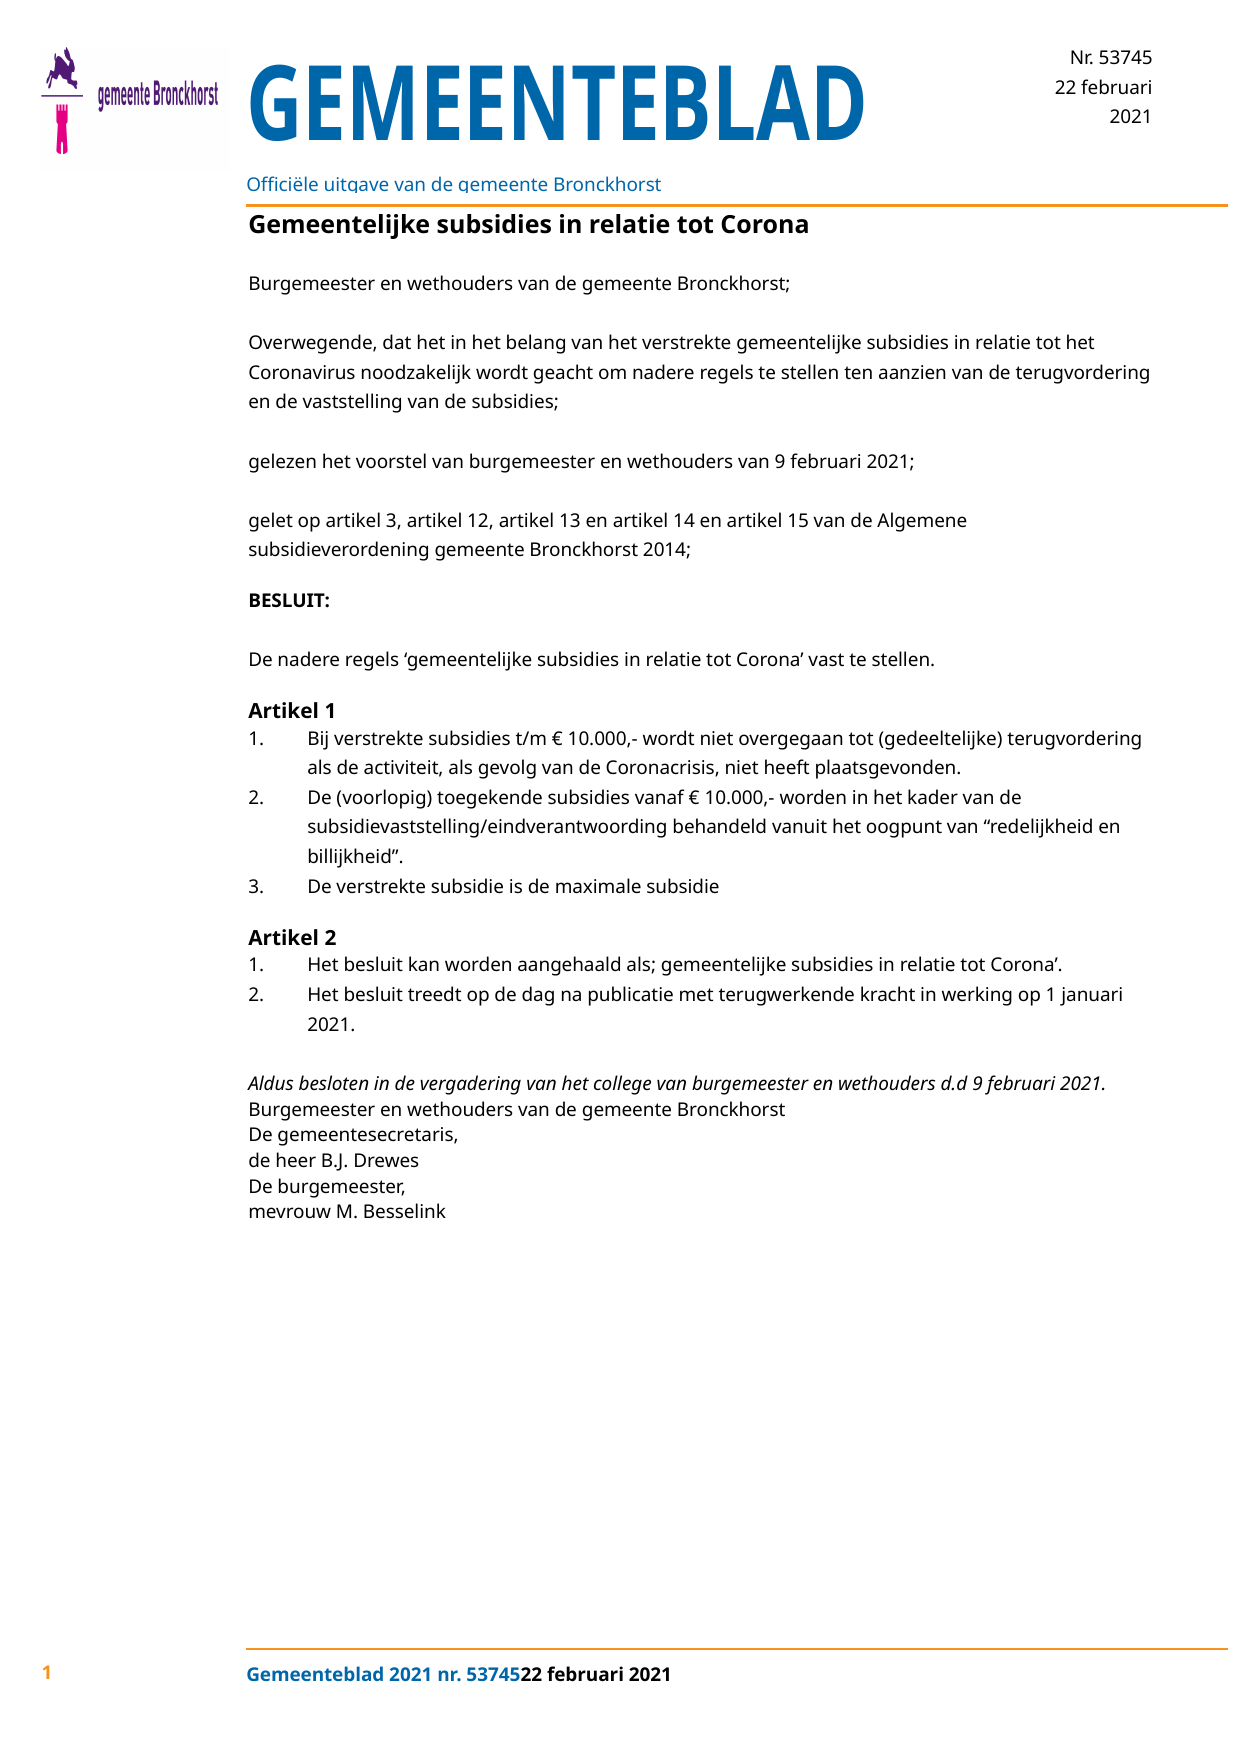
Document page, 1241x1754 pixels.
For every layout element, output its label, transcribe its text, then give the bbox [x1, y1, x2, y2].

picture [41, 47, 231, 172]
list De verstrekte subsidie is de maximale subsidie [248, 873, 1152, 898]
text de heer B.J. Drewes [248, 1147, 1152, 1173]
text De nadere regels ‘gemeentelijke subsidies in relatie tot Corona’ vast te stellen. [248, 646, 1152, 672]
list Het besluit treedt op de dag na publicatie met terugwerkende kracht in werking op 1 januari 2021. [248, 981, 1152, 1037]
list Het besluit kan worden aangehaald als; gemeentelijke subsidies in relatie tot Corona’. [248, 952, 1152, 977]
text mevrouw M. Besselink [248, 1199, 1152, 1224]
text BESLUIT: [248, 587, 1152, 613]
text Artikel 1 [248, 696, 1152, 725]
text gelezen het voorstel van burgemeester en wethouders van 9 februari 2021; [248, 448, 1152, 473]
text De gemeentesecretaris, [248, 1121, 1152, 1147]
text Aldus besloten in de vergadering van het college van burgemeester en wethouders d.d 9 februari 2021. [248, 1070, 1152, 1096]
text De burgemeester, [248, 1173, 1152, 1199]
text Burgemeester en wethouders van de gemeente Bronckhorst [248, 1096, 1152, 1121]
list De (voorlopig) toegekende subsidies vanaf € 10.000,- worden in het kader van de subsidievaststelling/eindverantwoording behandeld vanuit het oogpunt van “redelijkheid en billijkheid”. [248, 784, 1152, 869]
text Overwegende, dat het in het belang van het verstrekte gemeentelijke subsidies in relatie tot het Coronavirus noodzakelijk wordt geacht om nadere regels te stellen ten aanzien van de terugvordering en de vaststelling van de subsidies; [248, 329, 1152, 414]
list Bij verstrekte subsidies t/m € 10.000,- wordt niet overgegaan tot (gedeeltelijke) terugvordering als de activiteit, als gevolg van de Coronacrisis, niet heeft plaatsgevonden. [248, 725, 1152, 780]
text Burgemeester en wethouders van de gemeente Bronckhorst; [248, 270, 1152, 296]
text Artikel 2 [248, 923, 1152, 952]
text gelet op artikel 3, artikel 12, artikel 13 en artikel 14 en artikel 15 van de Algemene subsidieverordening gemeente Bronckhorst 2014; [248, 507, 1152, 562]
text Gemeentelijke subsidies in relatie tot Corona [248, 207, 1152, 241]
